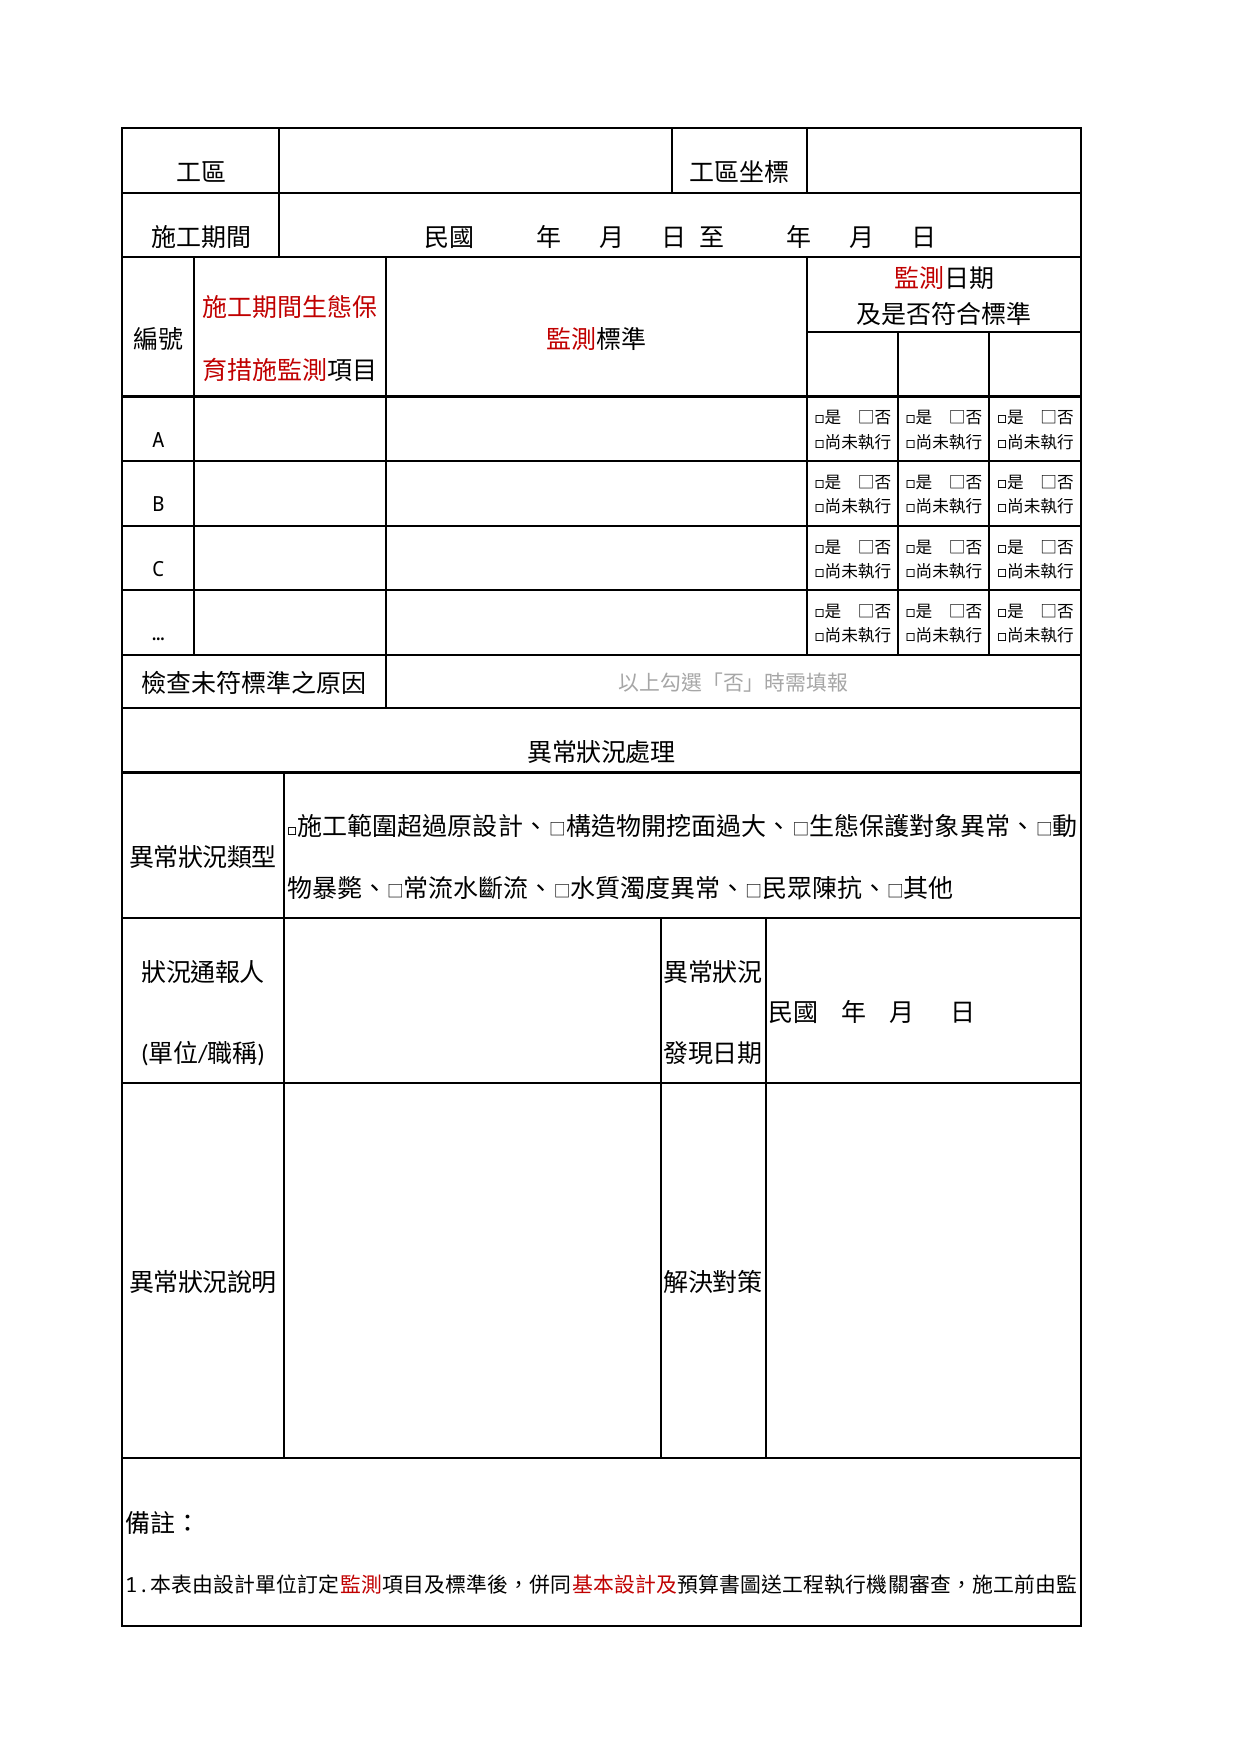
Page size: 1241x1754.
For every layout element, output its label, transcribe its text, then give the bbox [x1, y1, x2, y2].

table_cell □是 □否 □尚未執行 [808, 591, 897, 654]
table_cell [387, 591, 806, 654]
table_cell □施工範圍超過原設計、□構造物開挖面過大、□生態保護對象異常、□動物暴斃、□常流水斷流、□水質濁度異常、□民眾陳抗、□其他 [285, 774, 1080, 917]
table_cell [387, 462, 806, 524]
table_cell 異常狀況 發現日期 [662, 919, 765, 1082]
table_cell 異常狀況類型 [123, 774, 283, 917]
table_cell 施工期間 [123, 194, 278, 256]
table_cell 異常狀況處理 [123, 709, 1080, 771]
table_cell □是 □否 □尚未執行 [808, 398, 897, 460]
table_cell 異常狀況說明 [123, 1084, 283, 1457]
table_cell [808, 333, 897, 395]
table_cell B [123, 462, 193, 524]
table_cell □是 □否 □尚未執行 [808, 527, 897, 589]
table_cell 狀況通報人 (單位/職稱) [123, 919, 283, 1082]
table_cell [285, 919, 660, 1082]
table_cell □是 □否 □尚未執行 [990, 398, 1080, 460]
table_cell □是 □否 □尚未執行 [990, 462, 1080, 524]
table_cell 施工期間生態保育措施監測項目 [195, 258, 385, 395]
table_cell 監測標準 [387, 258, 806, 395]
table_cell [285, 1084, 660, 1457]
table_cell C [123, 527, 193, 589]
table_cell [195, 398, 385, 460]
table_cell 備註： 1.本表由設計單位訂定監測項目及標準後，併同基本設計及預算書圖送工程執行機關審查，施工前由監 [123, 1459, 1080, 1625]
table_cell □是 □否 □尚未執行 [899, 462, 988, 524]
table_cell 解決對策 [662, 1084, 765, 1457]
table_cell [899, 333, 988, 395]
table_cell [280, 129, 671, 192]
table_cell [767, 1084, 1080, 1457]
table_cell 民國 年 月 日 [767, 919, 1080, 1082]
table_cell A [123, 398, 193, 460]
table_cell 工區 [123, 129, 278, 192]
table_cell [195, 591, 385, 654]
table_cell 編號 [123, 258, 193, 395]
table_cell 以上勾選「否」時需填報 [387, 656, 1080, 707]
table_cell [990, 333, 1080, 395]
table_cell 工區坐標 [673, 129, 806, 192]
table_cell [195, 462, 385, 524]
table_cell … [123, 591, 193, 654]
table_cell [195, 527, 385, 589]
table_cell □是 □否 □尚未執行 [990, 591, 1080, 654]
table_cell [808, 129, 1080, 192]
table_cell □是 □否 □尚未執行 [808, 462, 897, 524]
table_cell [387, 527, 806, 589]
table_cell 民國 年 月 日 至 年 月 日 [280, 194, 1080, 256]
table_cell □是 □否 □尚未執行 [899, 591, 988, 654]
table_cell □是 □否 □尚未執行 [990, 527, 1080, 589]
table_cell 監測日期 及是否符合標準 [808, 258, 1080, 331]
table_cell [387, 398, 806, 460]
table_cell □是 □否 □尚未執行 [899, 398, 988, 460]
table_cell □是 □否 □尚未執行 [899, 527, 988, 589]
table_cell 檢查未符標準之原因 [123, 656, 385, 707]
